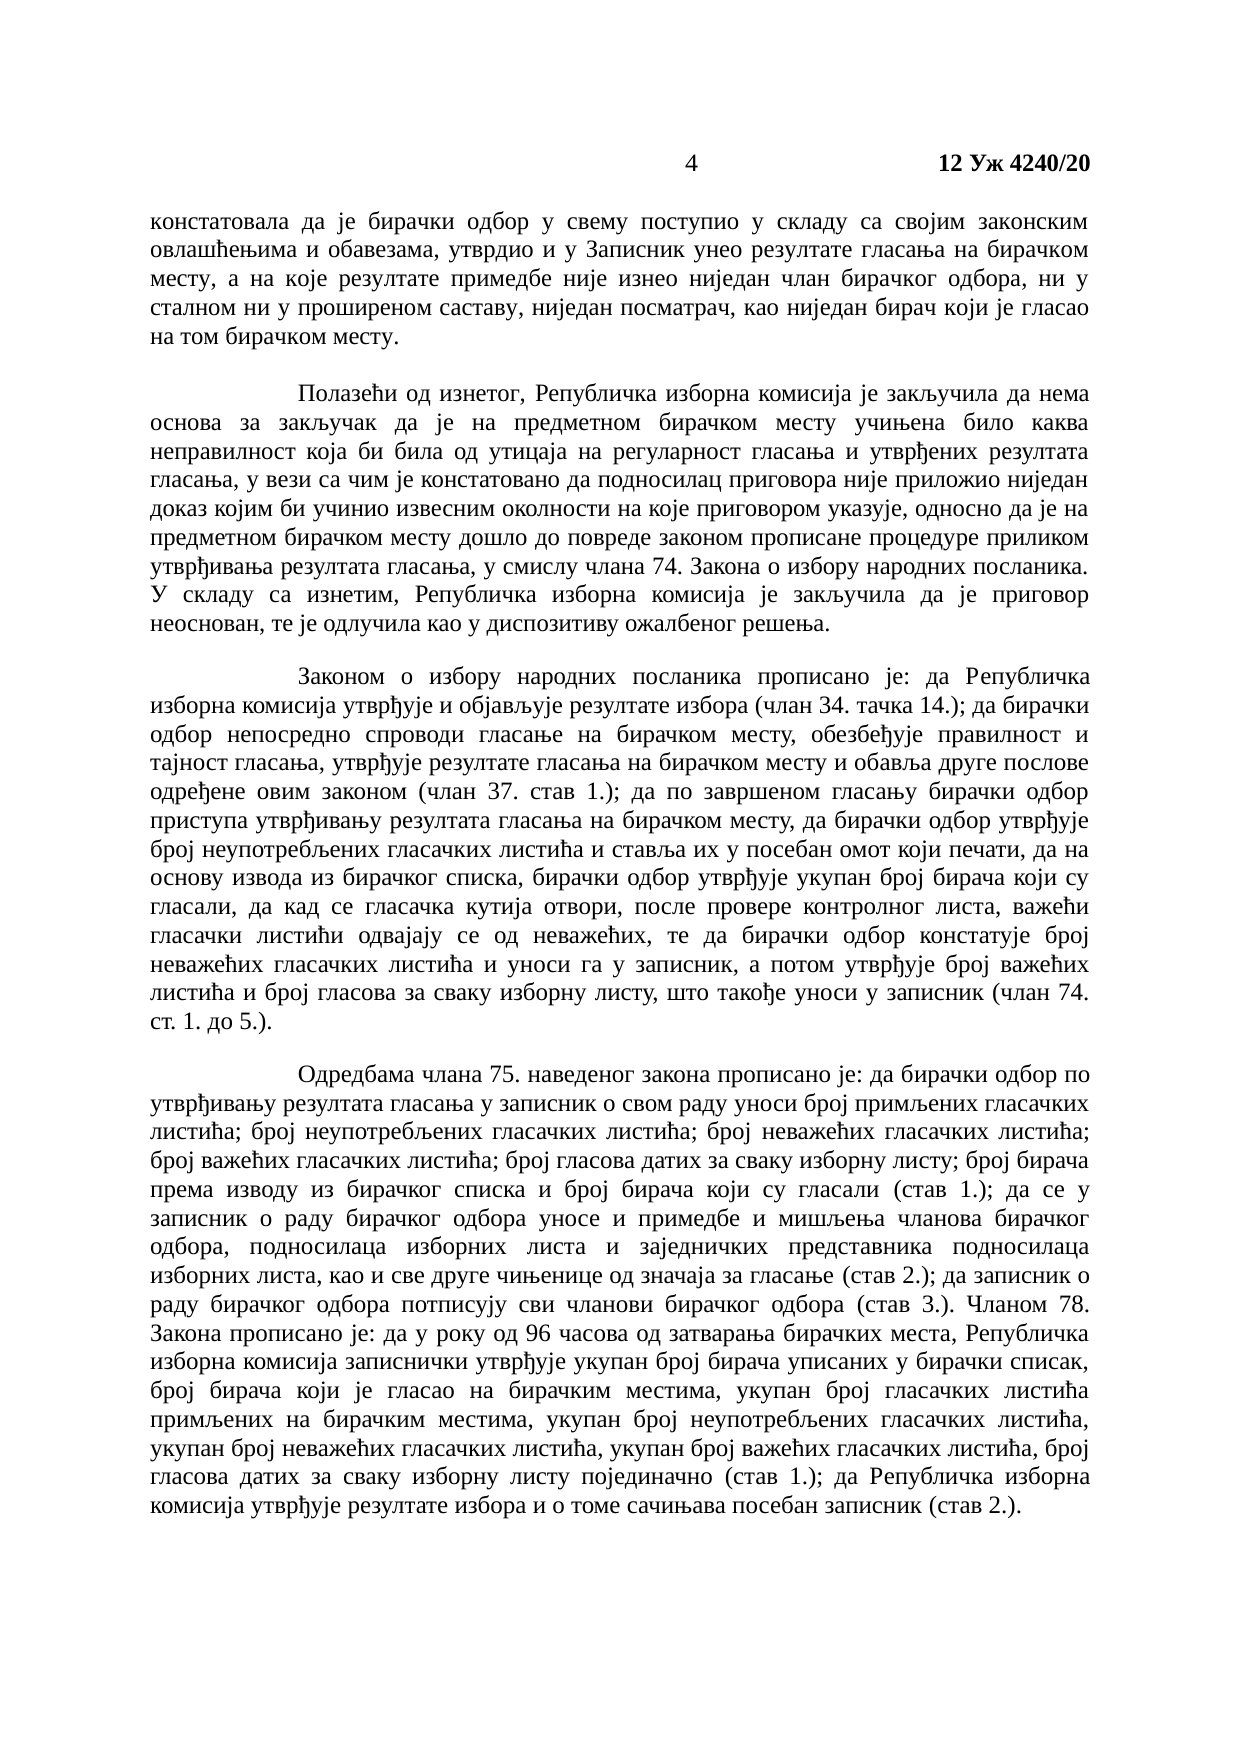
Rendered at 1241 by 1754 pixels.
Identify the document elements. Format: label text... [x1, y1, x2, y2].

text констатовала да је бирачки одбор у свему поступио у складу са својим законским овлашћењима и обавезама, утврдио и у Записник унео резултате гласања на бирачком месту, а на које резултате примедбе није изнео ниједан члан бирачког одбора, ни у сталном ни у проширеном саставу, ниједан посматрач, као ниједан бирач који је гласао на том бирачком месту. [150, 206, 1090, 349]
text Одредбама члана 75. наведеног закона прописано је: да бирачки одбор по утврђивању резултата гласања у записник о свом раду уноси број примљених гласачких листића; број неупотребљених гласачких листића; број неважећих гласачких листића; број важећих гласачких листића; број гласова датих за сваку изборну листу; број бирача према изводу из бирачког списка и број бирача који су гласали (став 1.); да се у записник о раду бирачког одбора уносе и примедбе и мишљења чланова бирачког одбора, подносилаца изборних листа и заједничких представника подносилаца изборних листа, као и све друге чињенице од значаја за гласање (став 2.); да записник о раду бирачког одбора потписују сви чланови бирачког одбора (став 3.). Чланом 78. Закона прописано је: да у року од 96 часова од затварања бирачких места, Републичка изборна комисија записнички утврђује укупан број бирача уписаних у бирачки списак, број бирача који је гласао на бирачким местима, укупан број гласачких листића примљених на бирачким местима, укупан број неупотребљених гласачких листића, укупан број неважећих гласачких листића, укупан број важећих гласачких листића, број гласова датих за сваку изборну листу појединачно (став 1.); да Републичка изборна комисија утврђује резултате избора и о томе сачињава посебан записник (став 2.). [150, 1059, 1090, 1519]
text Полазећи од изнетог, Републичка изборна комисија је закључила да нема основа за закључак да је на предметном бирачком месту учињена било каква неправилност која би била од утицаја на регуларност гласања и утврђених резултата гласања, у вези са чим је констатовано да подносилац приговора није приложио ниједан доказ којим би учинио извесним околности на које приговором указује, односно да је на предметном бирачком месту дошло до повреде законом прописане процедуре приликом утврђивања резултата гласања, у смислу члана 74. Закона о избору народних посланика. У складу са изнетим, Републичка изборна комисија је закључила да је приговор неоснован, те је одлучила као у диспозитиву ожалбеног решења. [150, 378, 1090, 637]
text Законом о избору народних посланика прописано је: да Републичка изборна комисија утврђује и објављује резултате избора (члан 34. тачка 14.); да бирачки одбор непосредно спроводи гласање на бирачком месту, обезбеђује правилност и тајност гласања, утврђује резултате гласања на бирачком месту и обавља друге послове одређене овим законом (члан 37. став 1.); да по завршеном гласању бирачки одбор приступа утврђивању резултата гласања на бирачком месту, да бирачки одбор утврђује број неупотребљених гласачких листића и ставља их у посебан омот који печати, да на основу извода из бирачког списка, бирачки одбор утврђује укупан број бирача који су гласали, да кад се гласачка кутија отвори, после провере контролног листа, важећи гласачки листићи одвајају се од неважећих, те да бирачки одбор констатује број неважећих гласачких листића и уноси га у записник, а потом утврђује број важећих листића и број гласова за сваку изборну листу, што такође уноси у записник (члан 74. ст. 1. до 5.). [150, 661, 1090, 1035]
